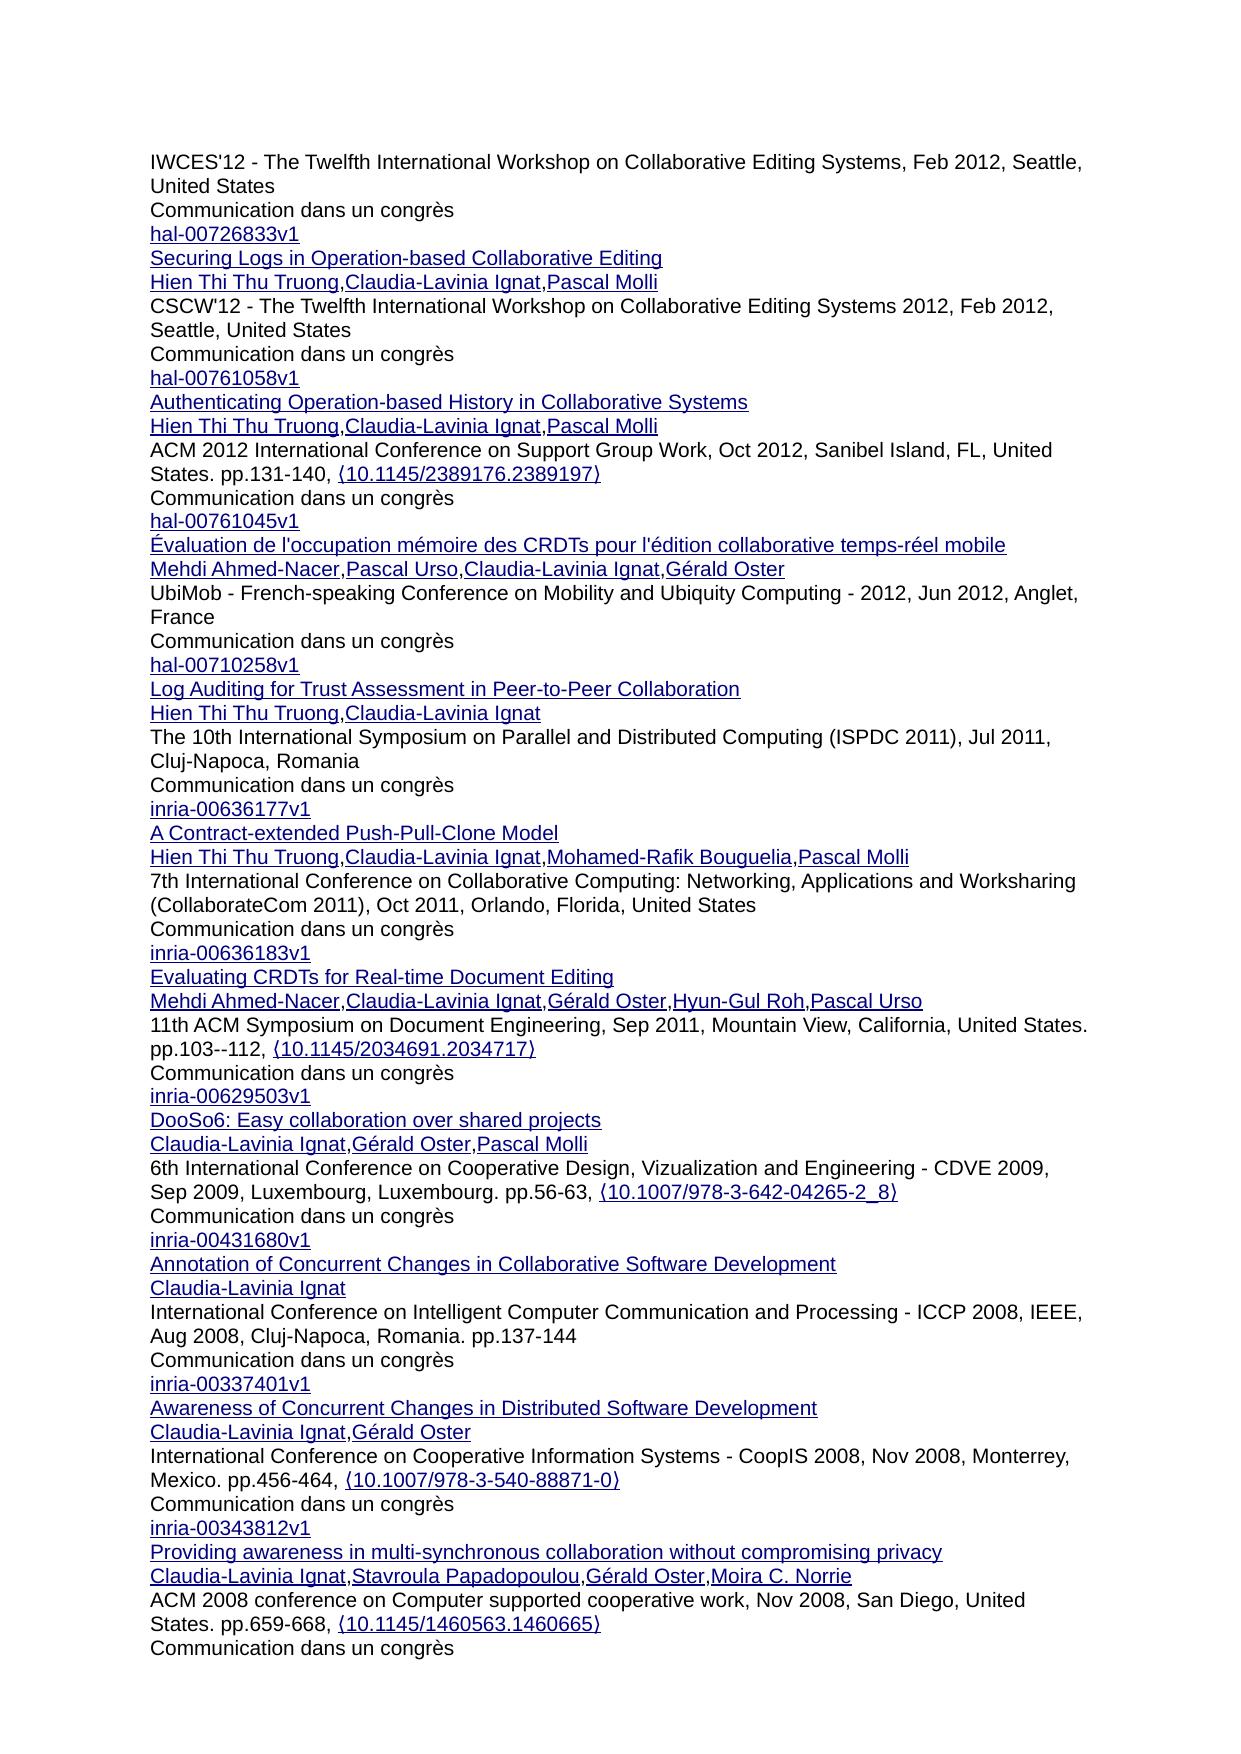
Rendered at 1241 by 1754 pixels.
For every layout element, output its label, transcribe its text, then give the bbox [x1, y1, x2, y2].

table_cell Securing Logs in Operation-based Collaborative Editing Hien Thi Thu Truong,Claudia-Lavinia Ignat,Pascal Molli CSCW'12 - The Twelfth International Workshop on Collaborative Editing Systems 2012, Feb 2012, Seattle, United States Communication dans un congrès hal-00761058v1 [150, 246, 1090, 389]
table_cell Authenticating Operation-based History in Collaborative Systems Hien Thi Thu Truong,Claudia-Lavinia Ignat,Pascal Molli ACM 2012 International Conference on Support Group Work, Oct 2012, Sanibel Island, FL, United States. pp.131-140, ⟨10.1145/2389176.2389197⟩ Communication dans un congrès hal-00761045v1 [150, 390, 1090, 533]
table_cell Providing awareness in multi-synchronous collaboration without compromising privacy Claudia-Lavinia Ignat,Stavroula Papadopoulou,Gérald Oster,Moira C. Norrie ACM 2008 conference on Computer supported cooperative work, Nov 2008, San Diego, United States. pp.659-668, ⟨10.1145/1460563.1460665⟩ Communication dans un congrès [150, 1540, 1090, 1659]
table_cell Awareness of Concurrent Changes in Distributed Software Development Claudia-Lavinia Ignat,Gérald Oster International Conference on Cooperative Information Systems - CoopIS 2008, Nov 2008, Monterrey, Mexico. pp.456-464, ⟨10.1007/978-3-540-88871-0⟩ Communication dans un congrès inria-00343812v1 [150, 1396, 1090, 1539]
table_cell IWCES'12 - The Twelfth International Workshop on Collaborative Editing Systems, Feb 2012, Seattle, United States Communication dans un congrès hal-00726833v1 [150, 150, 1090, 246]
table_cell Evaluating CRDTs for Real-time Document Editing Mehdi Ahmed-Nacer,Claudia-Lavinia Ignat,Gérald Oster,Hyun-Gul Roh,Pascal Urso 11th ACM Symposium on Document Engineering, Sep 2011, Mountain View, California, United States. pp.103--112, ⟨10.1145/2034691.2034717⟩ Communication dans un congrès inria-00629503v1 [150, 965, 1090, 1108]
table_cell DooSo6: Easy collaboration over shared projects Claudia-Lavinia Ignat,Gérald Oster,Pascal Molli 6th International Conference on Cooperative Design, Vizualization and Engineering - CDVE 2009, Sep 2009, Luxembourg, Luxembourg. pp.56-63, ⟨10.1007/978-3-642-04265-2_8⟩ Communication dans un congrès inria-00431680v1 [150, 1108, 1090, 1252]
table_cell A Contract-extended Push-Pull-Clone Model Hien Thi Thu Truong,Claudia-Lavinia Ignat,Mohamed-Rafik Bouguelia,Pascal Molli 7th International Conference on Collaborative Computing: Networking, Applications and Worksharing (CollaborateCom 2011), Oct 2011, Orlando, Florida, United States Communication dans un congrès inria-00636183v1 [150, 821, 1090, 964]
table_cell Évaluation de l'occupation mémoire des CRDTs pour l'édition collaborative temps-réel mobile Mehdi Ahmed-Nacer,Pascal Urso,Claudia-Lavinia Ignat,Gérald Oster UbiMob - French-speaking Conference on Mobility and Ubiquity Computing - 2012, Jun 2012, Anglet, France Communication dans un congrès hal-00710258v1 [150, 533, 1090, 677]
table_cell Log Auditing for Trust Assessment in Peer-to-Peer Collaboration Hien Thi Thu Truong,Claudia-Lavinia Ignat The 10th International Symposium on Parallel and Distributed Computing (ISPDC 2011), Jul 2011, Cluj-Napoca, Romania Communication dans un congrès inria-00636177v1 [150, 677, 1090, 821]
table_cell Annotation of Concurrent Changes in Collaborative Software Development Claudia-Lavinia Ignat International Conference on Intelligent Computer Communication and Processing - ICCP 2008, IEEE, Aug 2008, Cluj-Napoca, Romania. pp.137-144 Communication dans un congrès inria-00337401v1 [150, 1252, 1090, 1396]
